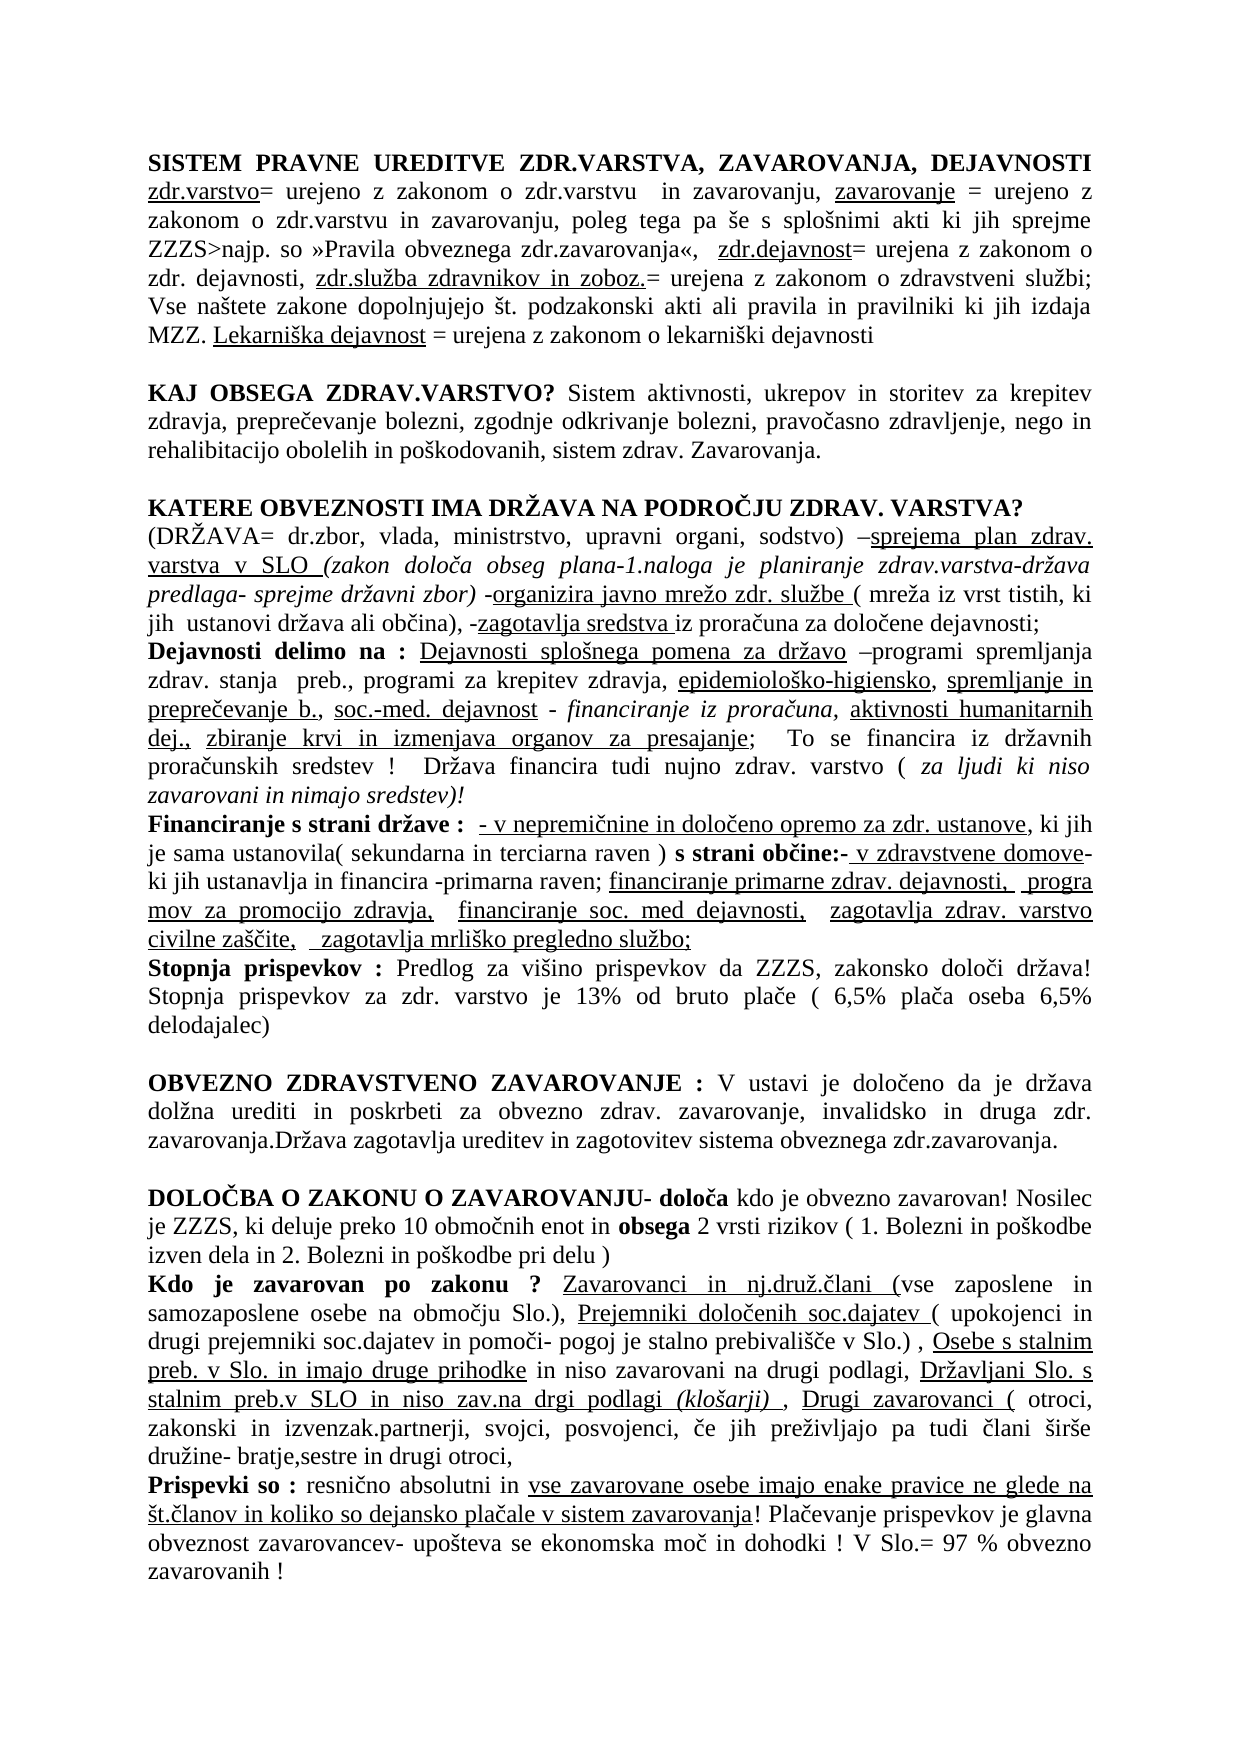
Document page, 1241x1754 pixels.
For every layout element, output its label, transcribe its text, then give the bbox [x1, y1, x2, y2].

text Kdo je zavarovan po zakonu ? Zavarovanci in nj.druž.člani (vse zaposlene in samozaposlene osebe na območju Slo.), Prejemniki določenih soc.dajatev ( upokojenci in drugi prejemniki soc.dajatev in pomoči- pogoj je stalno prebivališče v Slo.) , Osebe s stalnim preb. v Slo. in imajo druge prihodke in niso zavarovani na drugi podlagi, Državljani Slo. s stalnim preb.v SLO in niso zav.na drgi podlagi (klošarji) , Drugi zavarovanci ( otroci, zakonski in izvenzak.partnerji, svojci, posvojenci, če jih preživljajo pa tudi člani širše družine- bratje,sestre in drugi otroci, [148, 1269, 1093, 1470]
text Financiranje s strani države : - v nepremičnine in določeno opremo za zdr. ustanove, ki jih je sama ustanovila( sekundarna in terciarna raven ) s strani občine:- v zdravstvene domove- ki jih ustanavlja in financira -primarna raven; financiranje primarne zdrav. dejavnosti, progra mov za promocijo zdravja, financiranje soc. med dejavnosti, zagotavlja zdrav. varstvo civilne zaščite, zagotavlja mrliško pregledno službo; [148, 809, 1093, 953]
text SISTEM PRAVNE UREDITVE ZDR.VARSTVA, ZAVAROVANJA, DEJAVNOSTI zdr.varstvo= urejeno z zakonom o zdr.varstvu in zavarovanju, zavarovanje = urejeno z zakonom o zdr.varstvu in zavarovanju, poleg tega pa še s splošnimi akti ki jih sprejme ZZZS>najp. so »Pravila obveznega zdr.zavarovanja«, zdr.dejavnost= urejena z zakonom o zdr. dejavnosti, zdr.služba zdravnikov in zoboz.= urejena z zakonom o zdravstveni službi; Vse naštete zakone dopolnjujejo št. podzakonski akti ali pravila in pravilniki ki jih izdaja MZZ. Lekarniška dejavnost = urejena z zakonom o lekarniški dejavnosti [148, 148, 1093, 349]
text Dejavnosti delimo na : Dejavnosti splošnega pomena za državo –programi spremljanja zdrav. stanja preb., programi za krepitev zdravja, epidemiološko-higiensko, spremljanje in preprečevanje b., soc.-med. dejavnost - financiranje iz proračuna, aktivnosti humanitarnih dej., zbiranje krvi in izmenjava organov za presajanje; To se financira iz državnih proračunskih sredstev ! Država financira tudi nujno zdrav. varstvo ( za ljudi ki niso zavarovani in nimajo sredstev)! [148, 636, 1093, 809]
text KAJ OBSEGA ZDRAV.VARSTVO? Sistem aktivnosti, ukrepov in storitev za krepitev zdravja, preprečevanje bolezni, zgodnje odkrivanje bolezni, pravočasno zdravljenje, nego in rehalibitacijo obolelih in poškodovanih, sistem zdrav. Zavarovanja. [148, 378, 1093, 464]
text OBVEZNO ZDRAVSTVENO ZAVAROVANJE : V ustavi je določeno da je država dolžna urediti in poskrbeti za obvezno zdrav. zavarovanje, invalidsko in druga zdr. zavarovanja.Država zagotavlja ureditev in zagotovitev sistema obveznega zdr.zavarovanja. [148, 1068, 1093, 1154]
text (DRŽAVA= dr.zbor, vlada, ministrstvo, upravni organi, sodstvo) –sprejema plan zdrav. varstva v SLO (zakon določa obseg plana-1.naloga je planiranje zdrav.varstva-država predlaga- sprejme državni zbor) -organizira javno mrežo zdr. službe ( mreža iz vrst tistih, ki jih ustanovi država ali občina), -zagotavlja sredstva iz proračuna za določene dejavnosti; [148, 521, 1093, 636]
text Prispevki so : resnično absolutni in vse zavarovane osebe imajo enake pravice ne glede na št.članov in koliko so dejansko plačale v sistem zavarovanja! Plačevanje prispevkov je glavna obveznost zavarovancev- upošteva se ekonomska moč in dohodki ! V Slo.= 97 % obvezno zavarovanih ! [148, 1470, 1093, 1585]
text KATERE OBVEZNOSTI IMA DRŽAVA NA PODROČJU ZDRAV. VARSTVA? [148, 493, 1093, 521]
text Stopnja prispevkov : Predlog za višino prispevkov da ZZZS, zakonsko določi država! Stopnja prispevkov za zdr. varstvo je 13% od bruto plače ( 6,5% plača oseba 6,5% delodajalec) [148, 953, 1093, 1039]
text DOLOČBA O ZAKONU O ZAVAROVANJU- določa kdo je obvezno zavarovan! Nosilec je ZZZS, ki deluje preko 10 območnih enot in obsega 2 vrsti rizikov ( 1. Bolezni in poškodbe izven dela in 2. Bolezni in poškodbe pri delu ) [148, 1183, 1093, 1269]
